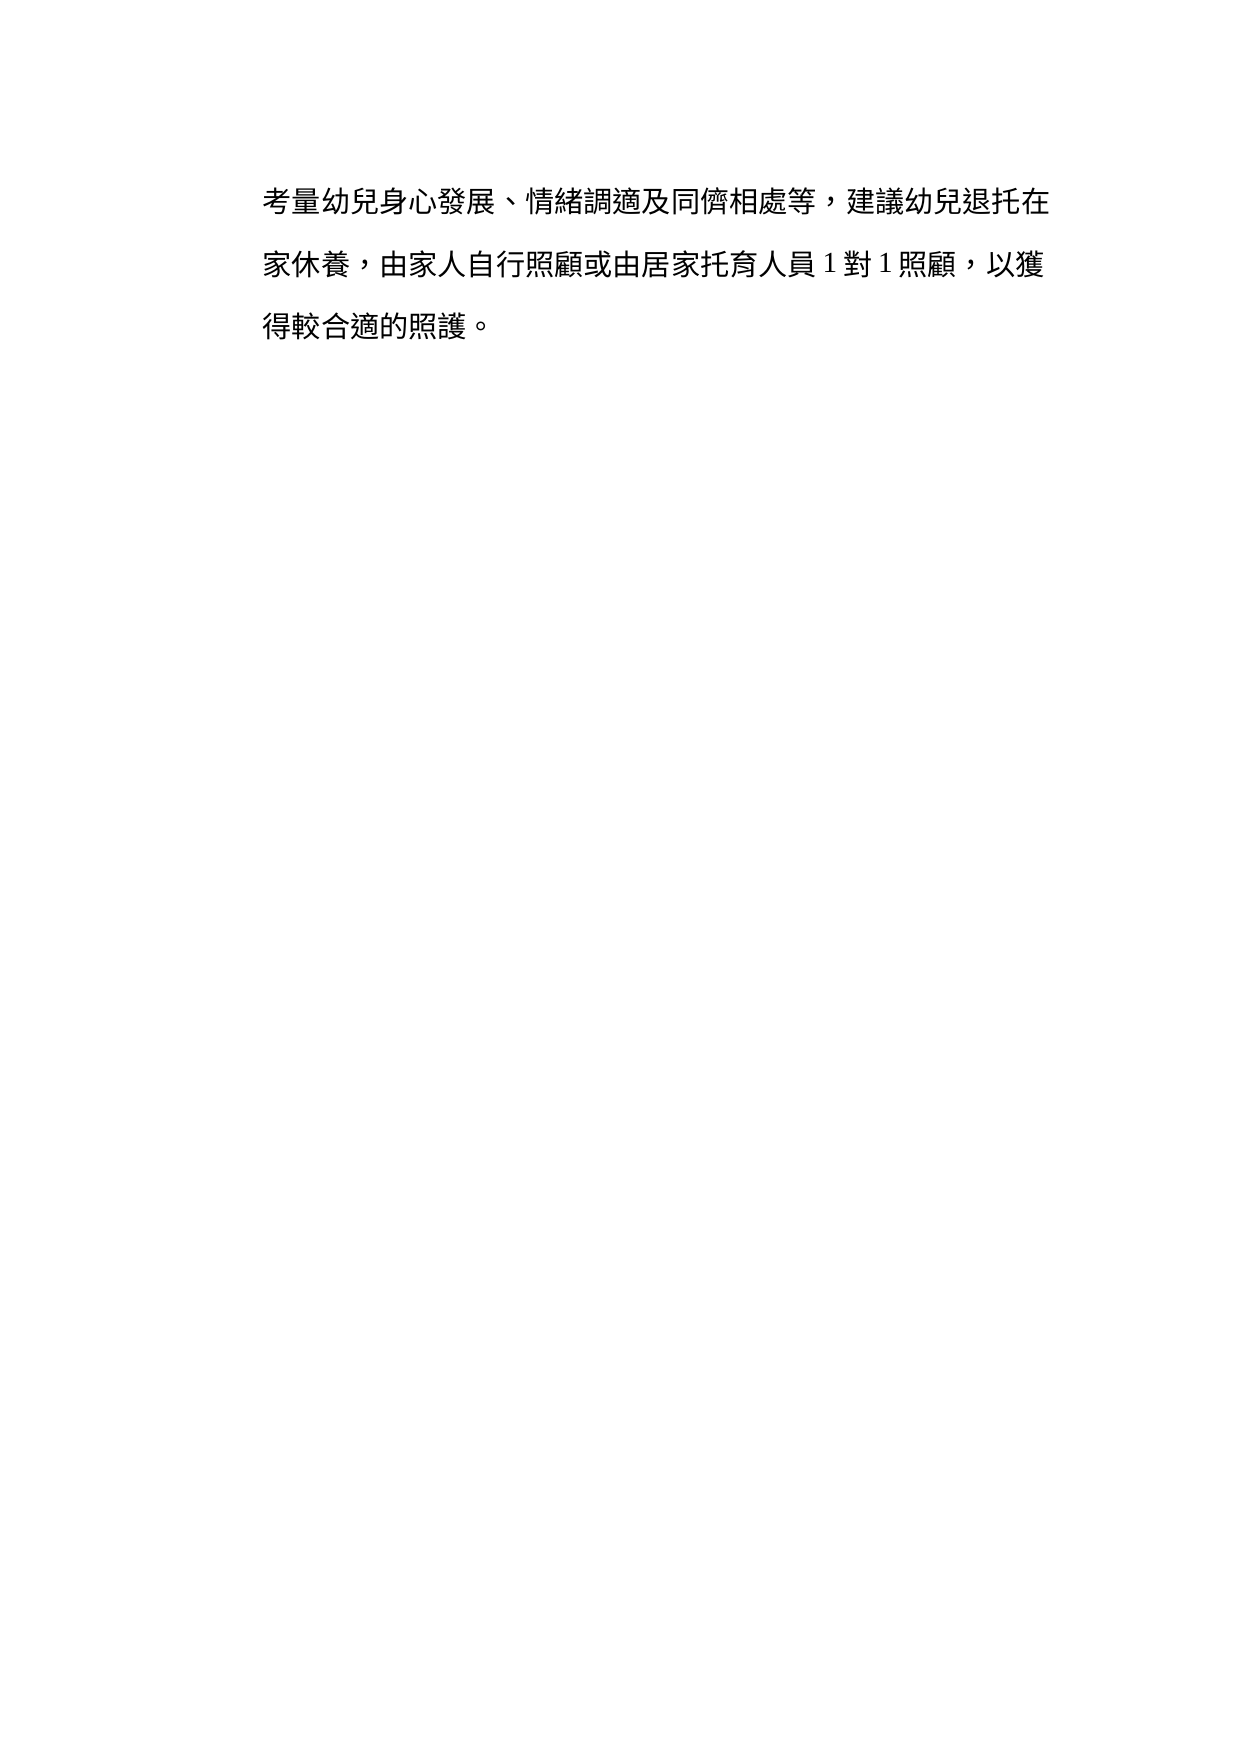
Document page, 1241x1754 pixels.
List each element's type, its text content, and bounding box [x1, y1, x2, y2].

list 考量幼兒身心發展、情緒調適及同儕相處等，建議幼兒退托在家休養，由家人自行照顧或由居家托育人員1對1照顧，以獲得較合適的照護。 [187, 158, 1053, 346]
